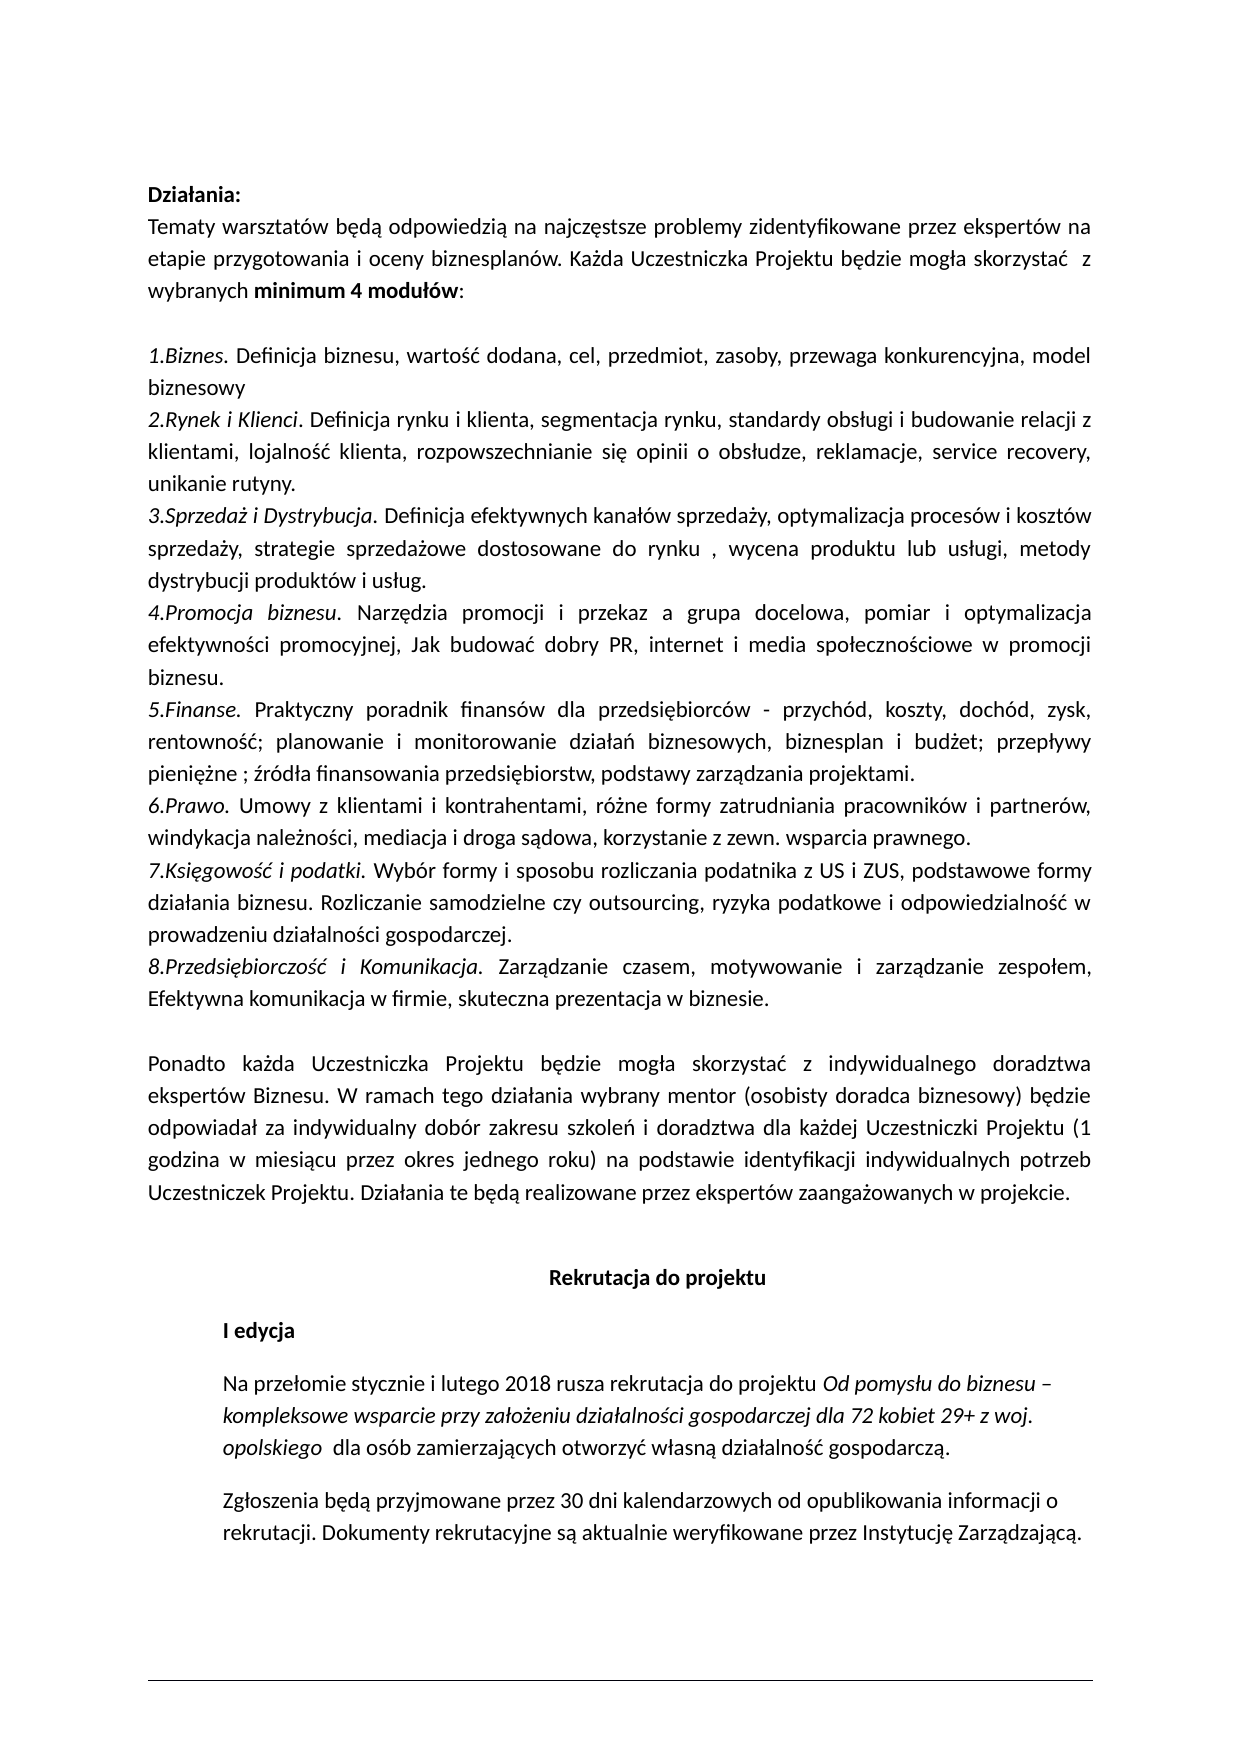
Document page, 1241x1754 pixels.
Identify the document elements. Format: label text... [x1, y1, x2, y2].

text 2.Rynek i Klienci. Definicja rynku i klienta, segmentacja rynku, standardy obsługi i budowanie relacji z klientami, lojalność klienta, rozpowszechnianie się opinii o obsłudze, reklamacje, service recovery, unikanie rutyny. [148, 405, 1093, 497]
text 6.Prawo. Umowy z klientami i kontrahentami, różne formy zatrudniania pracowników i partnerów, windykacja należności, mediacja i droga sądowa, korzystanie z zewn. wsparcia prawnego. [148, 791, 1093, 852]
text 7.Księgowość i podatki. Wybór formy i sposobu rozliczania podatnika z US i ZUS, podstawowe formy działania biznesu. Rozliczanie samodzielne czy outsourcing, ryzyka podatkowe i odpowiedzialność w prowadzeniu działalności gospodarczej. [148, 856, 1093, 948]
text Tematy warsztatów będą odpowiedzią na najczęstsze problemy zidentyfikowane przez ekspertów na etapie przygotowania i oceny biznesplanów. Każda Uczestniczka Projektu będzie mogła skorzystać z wybranych minimum 4 modułów: [148, 212, 1093, 304]
text 5.Finanse. Praktyczny poradnik finansów dla przedsiębiorców - przychód, koszty, dochód, zysk, rentowność; planowanie i monitorowanie działań biznesowych, biznesplan i budżet; przepływy pieniężne ; źródła finansowania przedsiębiorstw, podstawy zarządzania projektami. [148, 695, 1093, 787]
text 8.Przedsiębiorczość i Komunikacja. Zarządzanie czasem, motywowanie i zarządzanie zespołem, Efektywna komunikacja w firmie, skuteczna prezentacja w biznesie. [148, 952, 1093, 1012]
list Na przełomie stycznie i lutego 2018 rusza rekrutacja do projektu Od pomysłu do biznesu – kompleksowe wsparcie przy założeniu działalności gospodarczej dla 72 kobiet 29+ z woj. opolskiego dla osób zamierzających otworzyć własną działalność gospodarczą. [223, 1369, 1093, 1461]
text 3.Sprzedaż i Dystrybucja. Definicja efektywnych kanałów sprzedaży, optymalizacja procesów i kosztów sprzedaży, strategie sprzedażowe dostosowane do rynku , wycena produktu lub usługi, metody dystrybucji produktów i usług. [148, 502, 1093, 594]
list Zgłoszenia będą przyjmowane przez 30 dni kalendarzowych od opublikowania informacji o rekrutacji. Dokumenty rekrutacyjne są aktualnie weryfikowane przez Instytucję Zarządzającą. [223, 1486, 1093, 1546]
list Rekrutacja do projektu [223, 1263, 1093, 1291]
list I edycja [223, 1316, 1093, 1344]
text 4.Promocja biznesu. Narzędzia promocji i przekaz a grupa docelowa, pomiar i optymalizacja efektywności promocyjnej, Jak budować dobry PR, internet i media społecznościowe w promocji biznesu. [148, 598, 1093, 691]
text Ponadto każda Uczestniczka Projektu będzie mogła skorzystać z indywidualnego doradztwa ekspertów Biznesu. W ramach tego działania wybrany mentor (osobisty doradca biznesowy) będzie odpowiadał za indywidualny dobór zakresu szkoleń i doradztwa dla każdej Uczestniczki Projektu (1 godzina w miesiącu przez okres jednego roku) na podstawie identyfikacji indywidualnych potrzeb Uczestniczek Projektu. Działania te będą realizowane przez ekspertów zaangażowanych w projekcie. [148, 1049, 1093, 1206]
text 1.Biznes. Definicja biznesu, wartość dodana, cel, przedmiot, zasoby, przewaga konkurencyjna, model biznesowy [148, 341, 1093, 401]
text Działania: [148, 180, 1093, 208]
